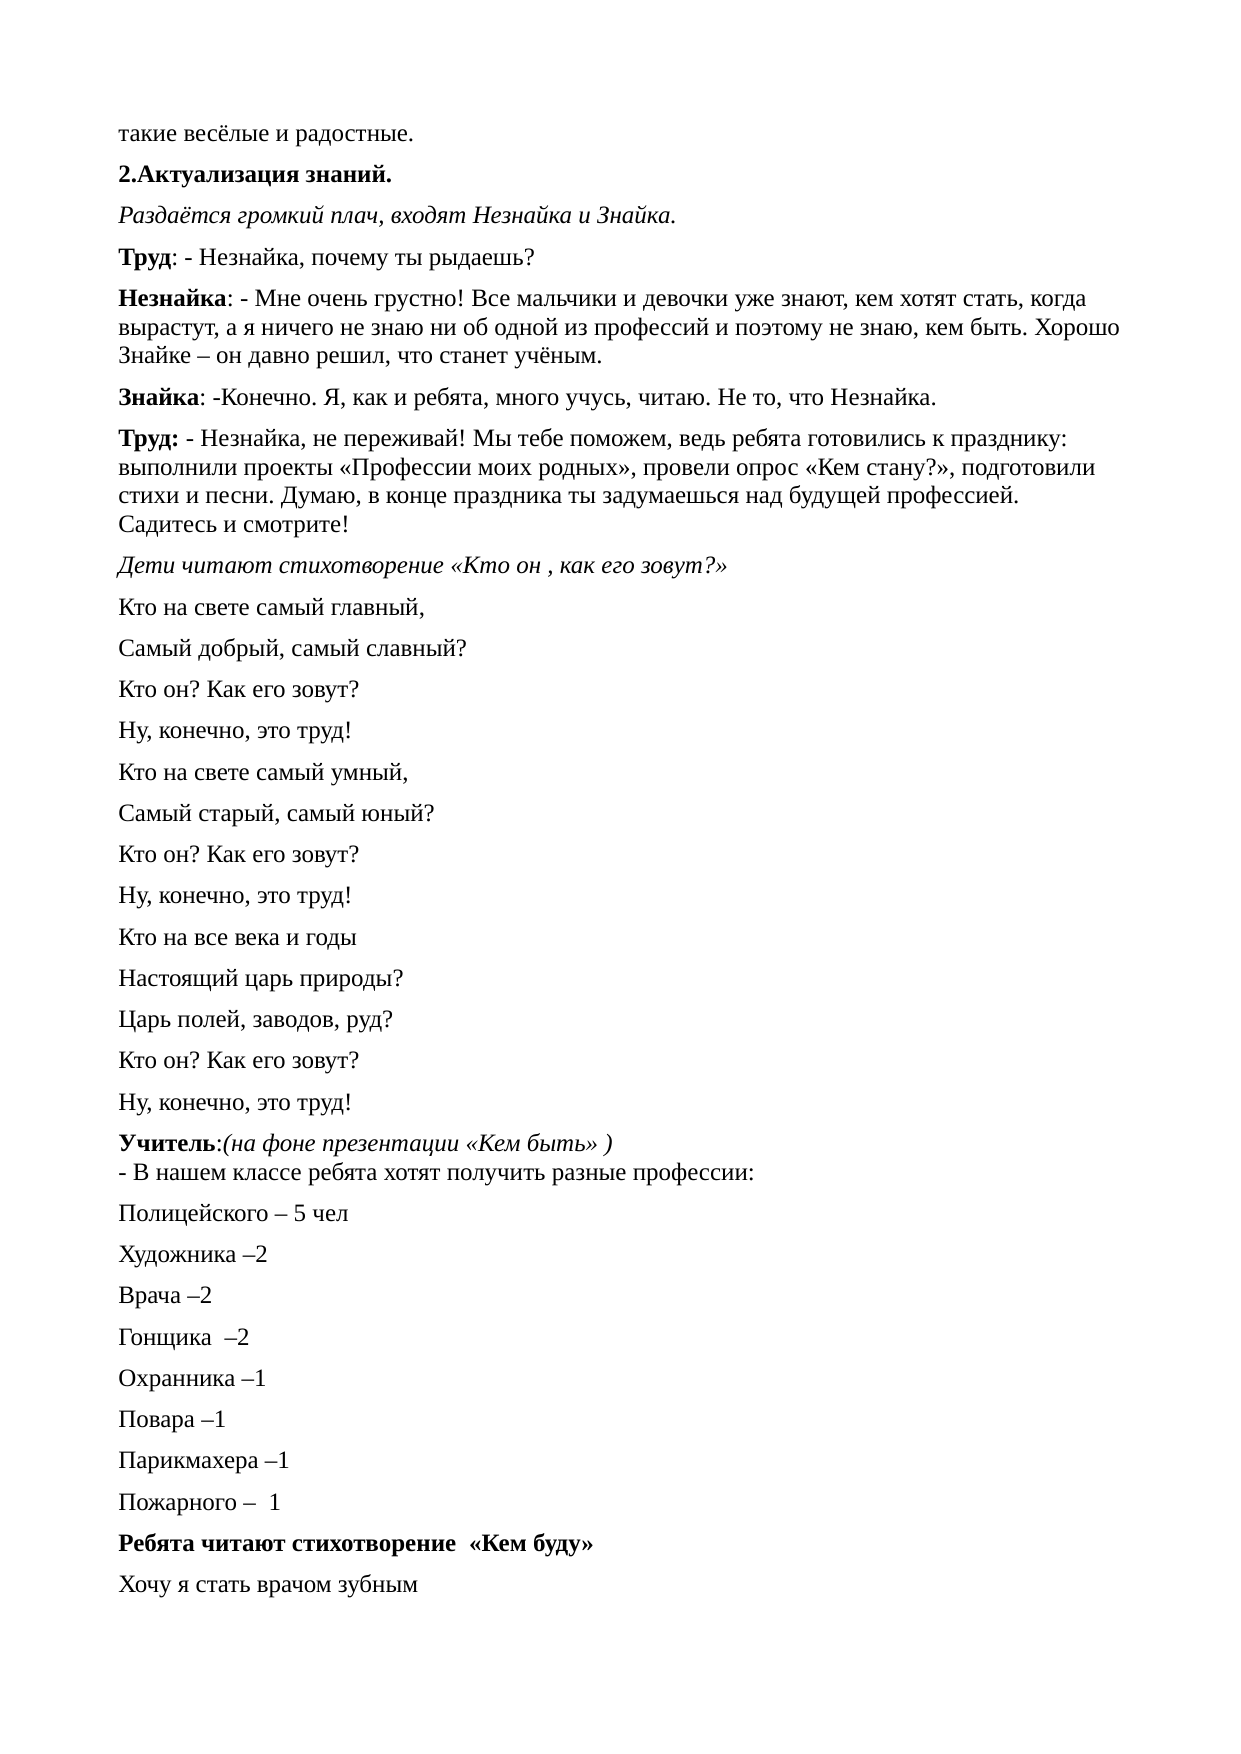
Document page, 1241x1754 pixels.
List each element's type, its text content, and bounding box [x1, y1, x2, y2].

text Врача –2 [118, 1281, 1122, 1309]
text Раздаётся громкий плач, входят Незнайка и Знайка. [118, 201, 1122, 229]
text Самый старый, самый юный? [118, 798, 1122, 827]
text 2.Актуализация знаний. [118, 159, 1122, 188]
text Учитель:(на фоне презентации «Кем быть» ) - В нашем классе ребята хотят получить разные профессии: [118, 1128, 1122, 1186]
text Ну, конечно, это труд! [118, 881, 1122, 909]
text Повара –1 [118, 1404, 1122, 1433]
text Кто на все века и годы [118, 922, 1122, 951]
text Царь полей, заводов, руд? [118, 1004, 1122, 1033]
text Полицейского – 5 чел [118, 1198, 1122, 1227]
text Труд: - Незнайка, не переживай! Мы тебе поможем, ведь ребята готовились к празднику: выполнили проекты «Профессии моих родных», провели опрос «Кем стану?», подготовили стихи и песни. Думаю, в конце праздника ты задумаешься над будущей профессией. Садитесь и смотрите! [118, 423, 1122, 538]
text Ребята читают стихотворение «Кем буду» [118, 1528, 1122, 1557]
text Пожарного – 1 [118, 1487, 1122, 1516]
text Дети читают стихотворение «Кто он , как его зовут?» [118, 551, 1122, 579]
text Настоящий царь природы? [118, 963, 1122, 992]
text Кто он? Как его зовут? [118, 839, 1122, 868]
text Кто на свете самый умный, [118, 757, 1122, 786]
text Самый добрый, самый славный? [118, 633, 1122, 662]
text Гонщика –2 [118, 1322, 1122, 1351]
text такие весёлые и радостные. [118, 118, 1122, 147]
text Знайка: -Конечно. Я, как и ребята, много учусь, читаю. Не то, что Незнайка. [118, 382, 1122, 411]
text Охранника –1 [118, 1363, 1122, 1392]
text Хочу я стать врачом зубным [118, 1569, 1122, 1598]
text Кто на свете самый главный, [118, 592, 1122, 621]
text Труд: - Незнайка, почему ты рыдаешь? [118, 242, 1122, 271]
text Парикмахера –1 [118, 1446, 1122, 1474]
text Кто он? Как его зовут? [118, 1046, 1122, 1074]
text Ну, конечно, это труд! [118, 716, 1122, 744]
text Художника –2 [118, 1239, 1122, 1268]
text Незнайка: - Мне очень грустно! Все мальчики и девочки уже знают, кем хотят стать, когда вырастут, а я ничего не знаю ни об одной из профессий и поэтому не знаю, кем быть. Хорошо Знайке – он давно решил, что станет учёным. [118, 283, 1122, 369]
text Ну, конечно, это труд! [118, 1087, 1122, 1116]
text Кто он? Как его зовут? [118, 674, 1122, 703]
